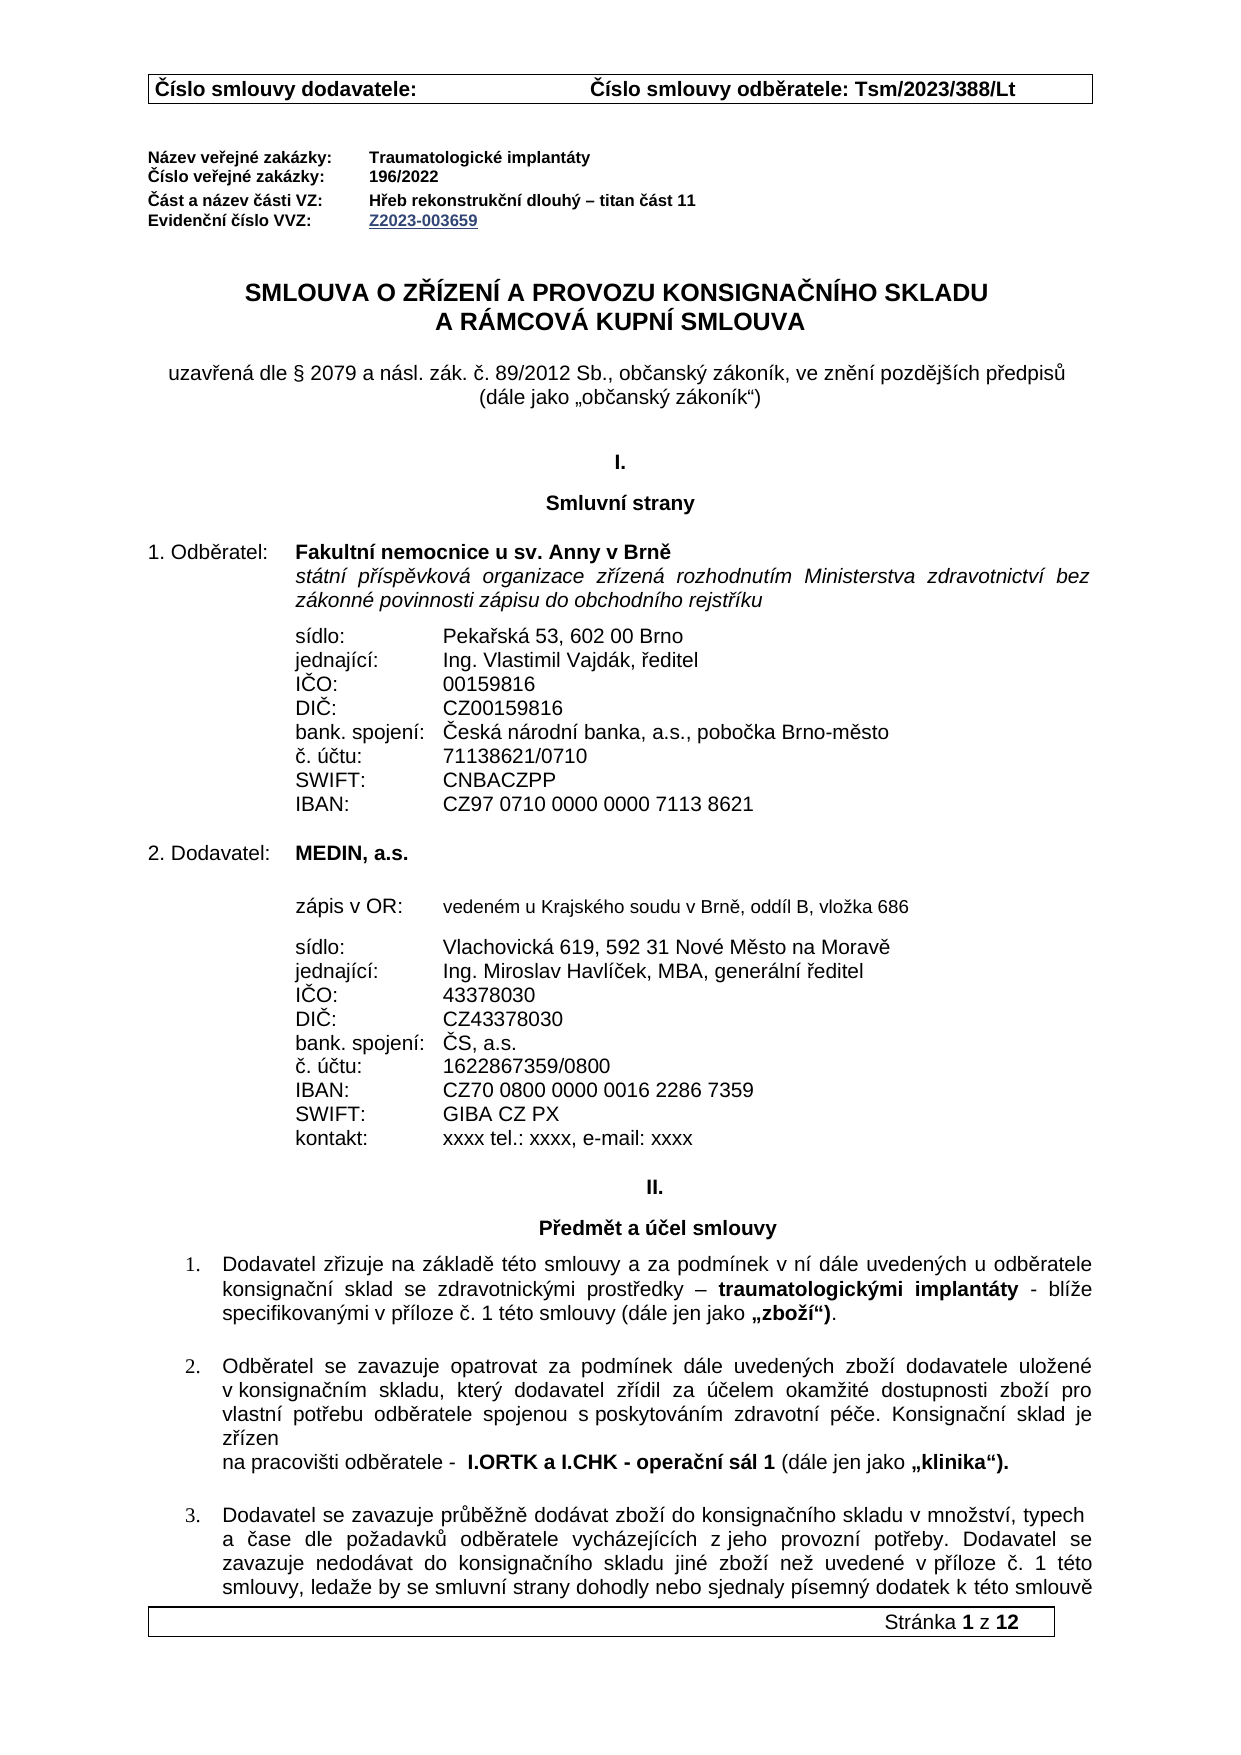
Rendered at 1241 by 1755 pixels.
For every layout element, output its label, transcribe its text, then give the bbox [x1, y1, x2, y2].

text sídlo: Vlachovická 619, 592 31 Nové Město na Moravě [221, 934, 1093, 958]
text zápis v OR: vedeném u Krajského soudu v Brně, oddíl B, vložka 686 [222, 894, 1093, 918]
list Dodavatel zřizuje na základě této smlouvy a za podmínek v ní dále uvedených u odběratele konsignační sklad se zdravotnickými prostředky – traumatologickými implantáty - blíže specifikovanými v příloze č. 1 této smlouvy (dále jen jako „zboží“). [185, 1252, 1093, 1324]
text Předmět a účel smlouvy [223, 1216, 1093, 1240]
text uzavřená dle § 2079 a násl. zák. č. 89/2012 Sb., občanský zákoník, ve znění pozdějších předpisů (dále jako „občanský zákoník“) [148, 361, 1093, 408]
text SWIFT: CNBACZPP [221, 768, 1093, 792]
text bank. spojení: Česká národní banka, a.s., pobočka Brno-město [221, 720, 1093, 744]
text č. účtu: 1622867359/0800 [221, 1054, 1093, 1078]
text bank. spojení: ČS, a.s. [221, 1030, 1093, 1054]
text č. účtu: 71138621/0710 [221, 744, 1093, 768]
text DIČ: CZ43378030 [221, 1006, 1093, 1030]
text 1. Odběratel: Fakultní nemocnice u sv. Anny v Brně [148, 540, 1093, 564]
text sídlo: Pekařská 53, 602 00 Brno [221, 624, 1093, 648]
subtitle Smluvní strany [148, 491, 1093, 515]
text Část a název části VZ: Hřeb rekonstrukční dlouhý – titan část 11 [148, 186, 1093, 211]
text IČO: 00159816 [221, 672, 1093, 696]
text Název veřejné zakázky: Traumatologické implantáty [148, 148, 1093, 167]
text Evidenční číslo VVZ: Z2023-003659 [148, 211, 1093, 230]
text kontakt: xxxx tel.: xxxx, e-mail: xxxx [295, 1126, 1093, 1150]
text státní příspěvková organizace zřízená rozhodnutím Ministerstva zdravotnictví bez zákonné povinnosti zápisu do obchodního rejstříku [295, 564, 1093, 612]
text II. [223, 1175, 1093, 1199]
text SMLOUVA O ZŘÍZENÍ A PROVOZU KONSIGNAČNÍHO SKLADU [148, 278, 1093, 307]
text I. [148, 450, 1093, 474]
text IČO: 43378030 [221, 982, 1093, 1006]
text SWIFT: GIBA CZ PX [221, 1102, 1093, 1126]
text jednající: Ing. Vlastimil Vajdák, ředitel [221, 648, 1093, 672]
text IBAN: CZ70 0800 0000 0016 2286 7359 [221, 1078, 1093, 1102]
text DIČ: CZ00159816 [221, 696, 1093, 720]
list Odběratel se zavazuje opatrovat za podmínek dále uvedených zboží dodavatele uložené v konsignačním skladu, který dodavatel zřídil za účelem okamžité dostupnosti zboží pro vlastní potřebu odběratele spojenou s poskytováním zdravotní péče. Konsignační sklad je zřízen na pracovišti odběratele - I.ORTK a I.CHK - operační sál 1 (dále jen jako „klinika“). [185, 1353, 1093, 1473]
text 2. Dodavatel: MEDIN, a.s. [148, 841, 1093, 865]
text jednající: Ing. Miroslav Havlíček, MBA, generální ředitel [221, 958, 1093, 982]
text Číslo veřejné zakázky: 196/2022 [148, 167, 1093, 186]
text IBAN: CZ97 0710 0000 0000 7113 8621 [221, 792, 1093, 816]
list Dodavatel se zavazuje průběžně dodávat zboží do konsignačního skladu v množství, typech a čase dle požadavků odběratele vycházejících z jeho provozní potřeby. Dodavatel se zavazuje nedodávat do konsignačního skladu jiné zboží než uvedené v příloze č. 1 této smlouvy, ledaže by se smluvní strany dohodly nebo sjednaly písemný dodatek k této smlouvě [185, 1503, 1093, 1599]
text A RÁMCOVÁ KUPNÍ SMLOUVA [148, 307, 1093, 336]
